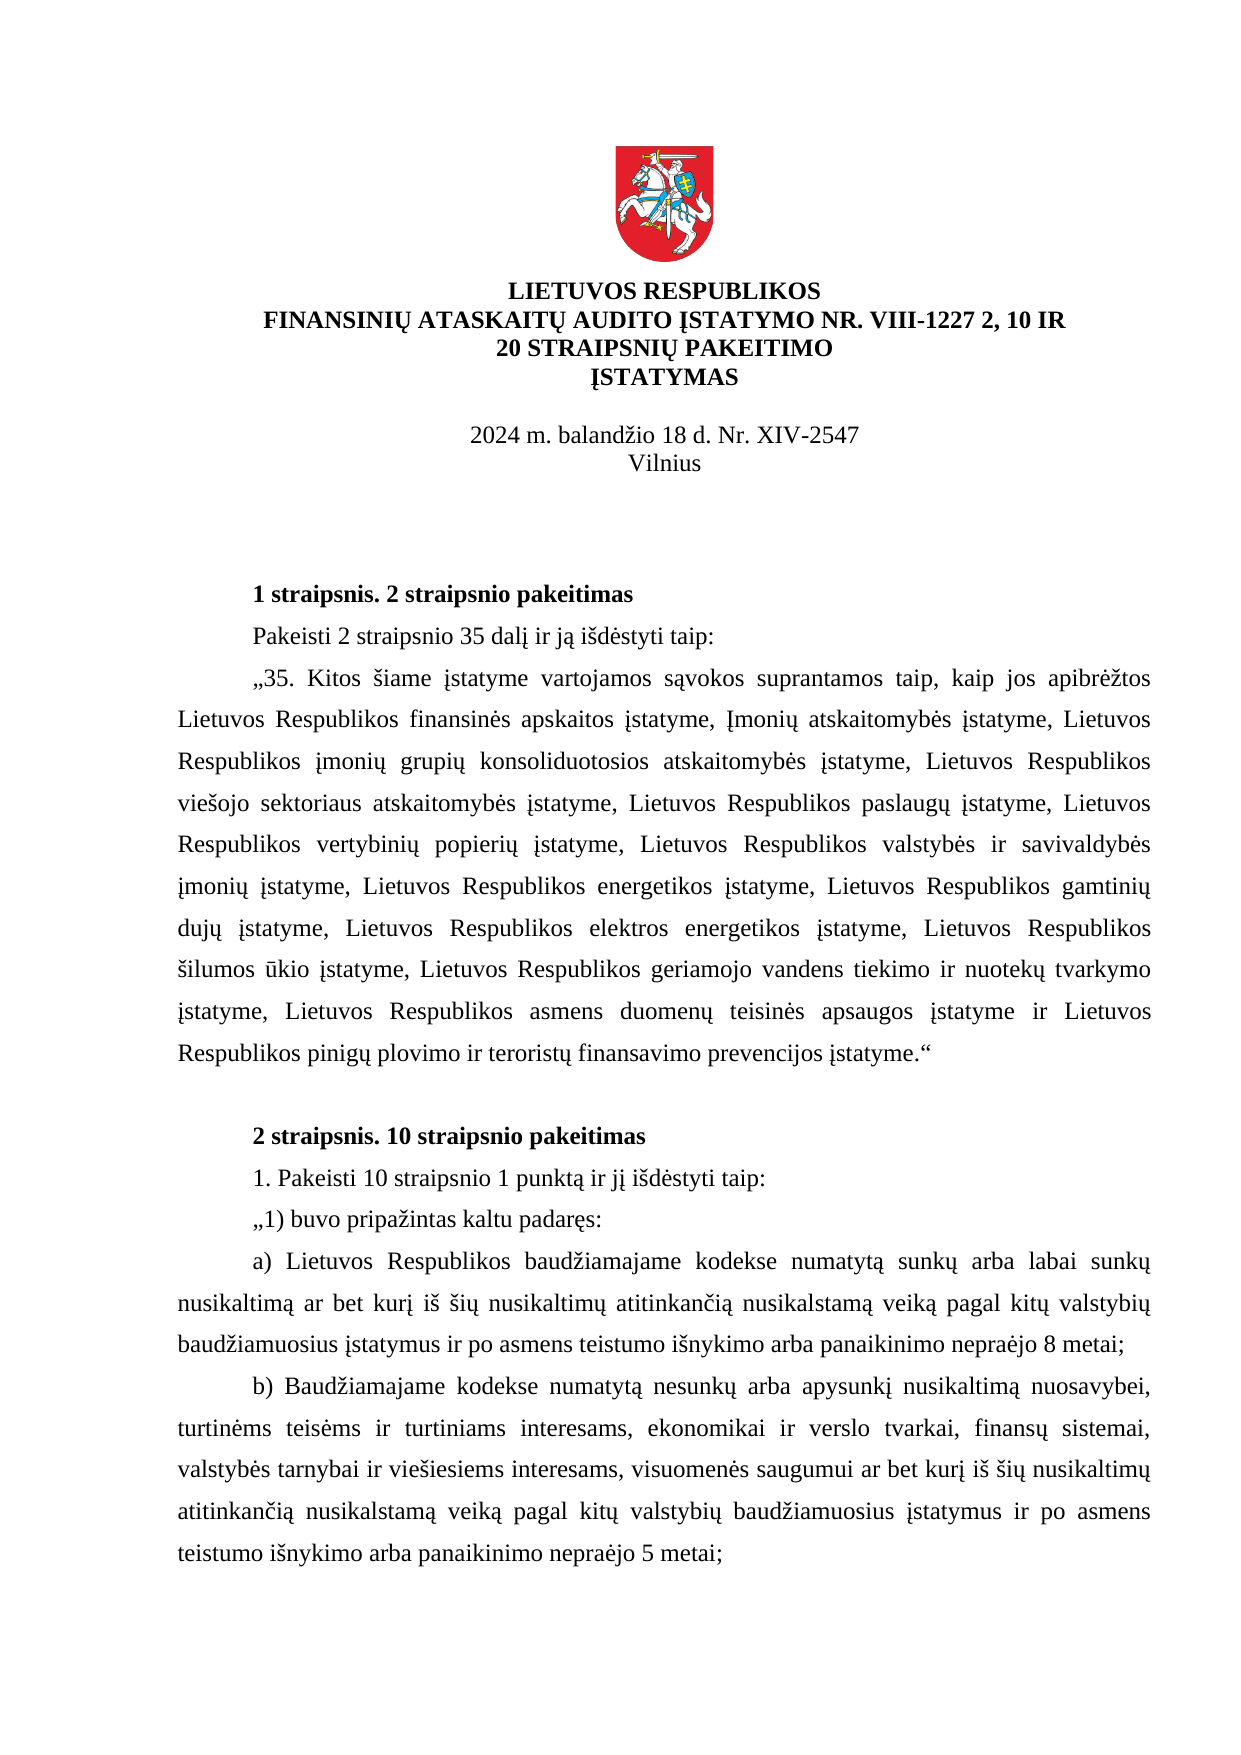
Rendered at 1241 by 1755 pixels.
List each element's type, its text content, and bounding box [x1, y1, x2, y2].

text FINANSINIŲ ATASKAITŲ AUDITO ĮSTATYMO NR. VIII-1227 2, 10 IR 20 STRAIPSNIŲ PAKEITIMO [177, 305, 1152, 362]
text b) Baudžiamajame kodekse numatytą nesunkų arba apysunkį nusikaltimą nuosavybei, turtinėms teisėms ir turtiniams interesams, ekonomikai ir verslo tvarkai, finansų sistemai, valstybės tarnybai ir viešiesiems interesams, visuomenės saugumui ar bet kurį iš šių nusikaltimų atitinkančią nusikalstamą veiką pagal kitų valstybių baudžiamuosius įstatymus ir po asmens teistumo išnykimo arba panaikinimo nepraėjo 5 metai; [177, 1358, 1152, 1566]
text Vilnius [177, 448, 1152, 477]
text ĮSTATYMAS [177, 362, 1152, 391]
text „1) buvo pripažintas kaltu padaręs: [177, 1191, 1152, 1233]
text 1 straipsnis. 2 straipsnio pakeitimas [177, 566, 1152, 608]
text LIETUVOS RESPUBLIKOS [177, 276, 1152, 305]
text 1. Pakeisti 10 straipsnio 1 punktą ir jį išdėstyti taip: [177, 1150, 1152, 1191]
text Pakeisti 2 straipsnio 35 dalį ir ją išdėstyti taip: [177, 608, 1152, 650]
text „35. Kitos šiame įstatyme vartojamos sąvokos suprantamos taip, kaip jos apibrėžtos Lietuvos Respublikos finansinės apskaitos įstatyme, Įmonių atskaitomybės įstatyme, Lietuvos Respublikos įmonių grupių konsoliduotosios atskaitomybės įstatyme, Lietuvos Respublikos viešojo sektoriaus atskaitomybės įstatyme, Lietuvos Respublikos paslaugų įstatyme, Lietuvos Respublikos vertybinių popierių įstatyme, Lietuvos Respublikos valstybės ir savivaldybės įmonių įstatyme, Lietuvos Respublikos energetikos įstatyme, Lietuvos Respublikos gamtinių dujų įstatyme, Lietuvos Respublikos elektros energetikos įstatyme, Lietuvos Respublikos šilumos ūkio įstatyme, Lietuvos Respublikos geriamojo vandens tiekimo ir nuotekų tvarkymo įstatyme, Lietuvos Respublikos asmens duomenų teisinės apsaugos įstatyme ir Lietuvos Respublikos pinigų plovimo ir teroristų finansavimo prevencijos įstatyme.“ [177, 650, 1152, 1066]
text 2024 m. balandžio 18 d. Nr. XIV-2547 [177, 420, 1152, 448]
text a) Lietuvos Respublikos baudžiamajame kodekse numatytą sunkų arba labai sunkų nusikaltimą ar bet kurį iš šių nusikaltimų atitinkančią nusikalstamą veiką pagal kitų valstybių baudžiamuosius įstatymus ir po asmens teistumo išnykimo arba panaikinimo nepraėjo 8 metai; [177, 1233, 1152, 1358]
text 2 straipsnis. 10 straipsnio pakeitimas [177, 1108, 1152, 1150]
